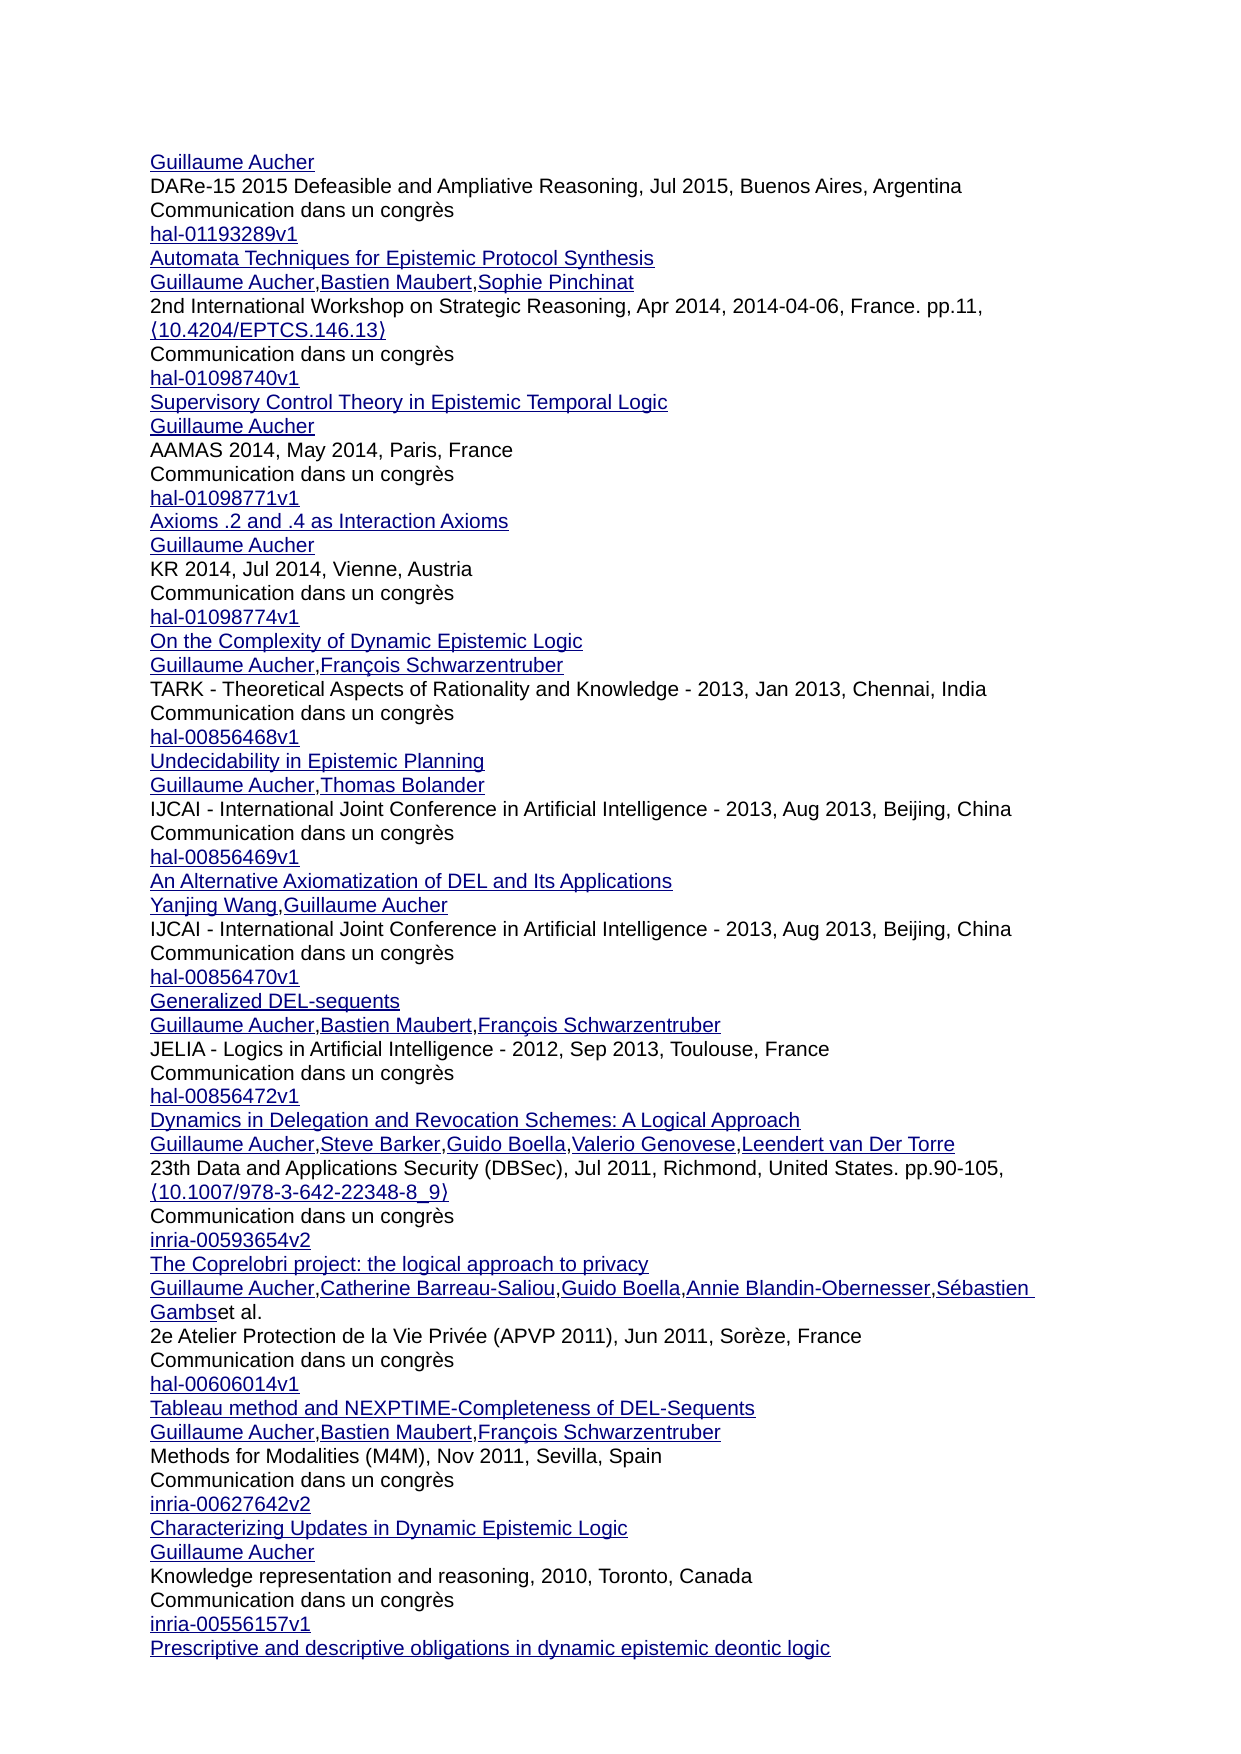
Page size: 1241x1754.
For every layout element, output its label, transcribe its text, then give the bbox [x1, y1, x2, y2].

table_cell Generalized DEL-sequents Guillaume Aucher,Bastien Maubert,François Schwarzentruber JELIA - Logics in Artificial Intelligence - 2012, Sep 2013, Toulouse, France Communication dans un congrès hal-00856472v1 [150, 989, 1090, 1108]
table_cell Characterizing Updates in Dynamic Epistemic Logic Guillaume Aucher Knowledge representation and reasoning, 2010, Toronto, Canada Communication dans un congrès inria-00556157v1 [150, 1516, 1090, 1635]
table_cell Supervisory Control Theory in Epistemic Temporal Logic Guillaume Aucher AAMAS 2014, May 2014, Paris, France Communication dans un congrès hal-01098771v1 [150, 390, 1090, 509]
table_cell Guillaume Aucher DARe-15 2015 Defeasible and Ampliative Reasoning, Jul 2015, Buenos Aires, Argentina Communication dans un congrès hal-01193289v1 [150, 150, 1090, 246]
table_cell Axioms .2 and .4 as Interaction Axioms Guillaume Aucher KR 2014, Jul 2014, Vienne, Austria Communication dans un congrès hal-01098774v1 [150, 509, 1090, 629]
table_cell Prescriptive and descriptive obligations in dynamic epistemic deontic logic [150, 1635, 1090, 1659]
table_cell Tableau method and NEXPTIME-Completeness of DEL-Sequents Guillaume Aucher,Bastien Maubert,François Schwarzentruber Methods for Modalities (M4M), Nov 2011, Sevilla, Spain Communication dans un congrès inria-00627642v2 [150, 1396, 1090, 1516]
table_cell Undecidability in Epistemic Planning Guillaume Aucher,Thomas Bolander IJCAI - International Joint Conference in Artificial Intelligence - 2013, Aug 2013, Beijing, China Communication dans un congrès hal-00856469v1 [150, 749, 1090, 869]
table_cell On the Complexity of Dynamic Epistemic Logic Guillaume Aucher,François Schwarzentruber TARK - Theoretical Aspects of Rationality and Knowledge - 2013, Jan 2013, Chennai, India Communication dans un congrès hal-00856468v1 [150, 629, 1090, 749]
table_cell The Coprelobri project: the logical approach to privacy Guillaume Aucher,Catherine Barreau-Saliou,Guido Boella,Annie Blandin-Obernesser,Sébastien Gambset al. 2e Atelier Protection de la Vie Privée (APVP 2011), Jun 2011, Sorèze, France Communication dans un congrès hal-00606014v1 [150, 1252, 1090, 1396]
table_cell An Alternative Axiomatization of DEL and Its Applications Yanjing Wang,Guillaume Aucher IJCAI - International Joint Conference in Artificial Intelligence - 2013, Aug 2013, Beijing, China Communication dans un congrès hal-00856470v1 [150, 869, 1090, 988]
table_cell Dynamics in Delegation and Revocation Schemes: A Logical Approach Guillaume Aucher,Steve Barker,Guido Boella,Valerio Genovese,Leendert van Der Torre 23th Data and Applications Security (DBSec), Jul 2011, Richmond, United States. pp.90-105, ⟨10.1007/978-3-642-22348-8_9⟩ Communication dans un congrès inria-00593654v2 [150, 1108, 1090, 1252]
table_cell Automata Techniques for Epistemic Protocol Synthesis Guillaume Aucher,Bastien Maubert,Sophie Pinchinat 2nd International Workshop on Strategic Reasoning, Apr 2014, 2014-04-06, France. pp.11, ⟨10.4204/EPTCS.146.13⟩ Communication dans un congrès hal-01098740v1 [150, 246, 1090, 389]
